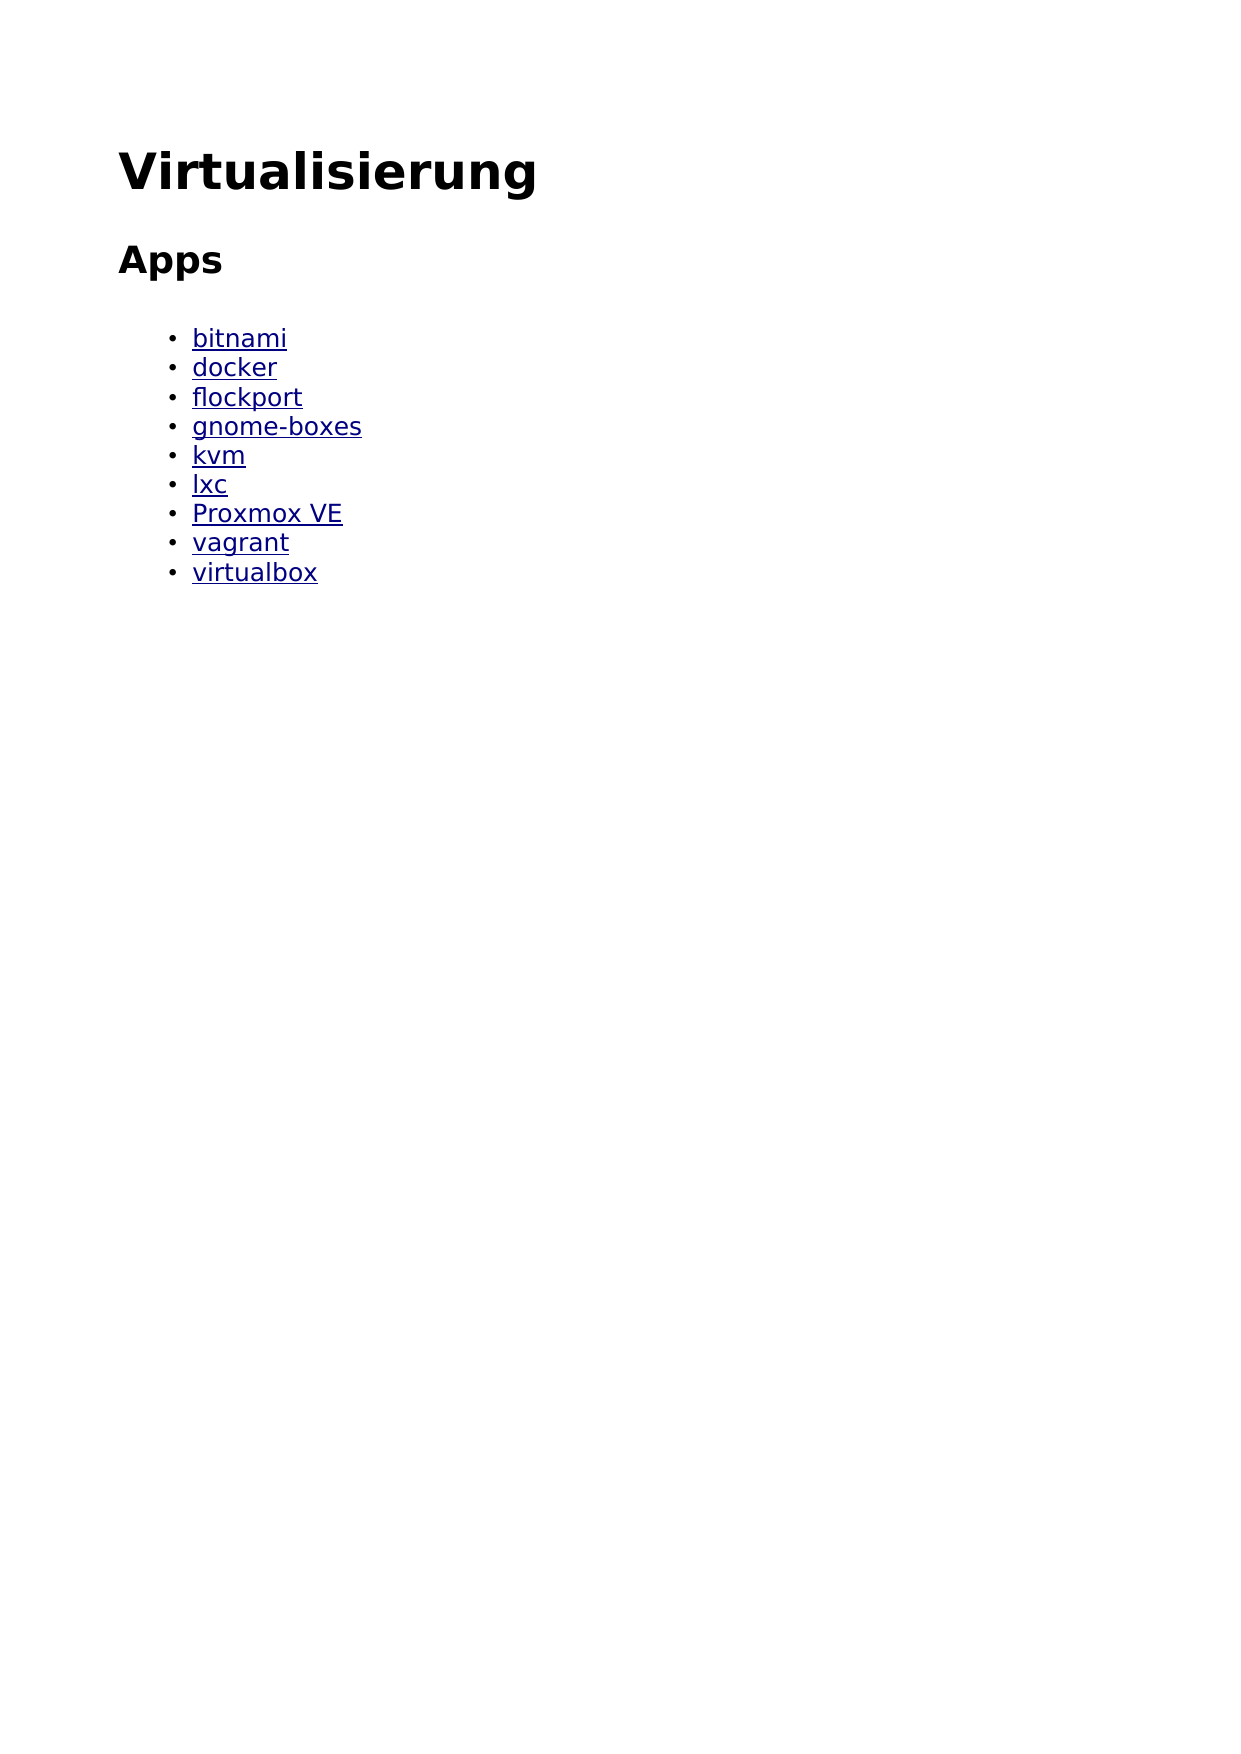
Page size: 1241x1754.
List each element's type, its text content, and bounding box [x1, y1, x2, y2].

list vagrant [177, 529, 1122, 558]
list virtualbox [177, 558, 1122, 587]
list lxc [177, 470, 1122, 499]
list Proxmox VE [177, 499, 1122, 529]
list kvm [177, 441, 1122, 470]
subtitle Virtualisierung [118, 143, 1122, 201]
subtitle Apps [118, 239, 1122, 282]
list bitnami [177, 324, 1122, 354]
list gnome-boxes [177, 412, 1122, 441]
list flockport [177, 383, 1122, 412]
list docker [177, 354, 1122, 383]
